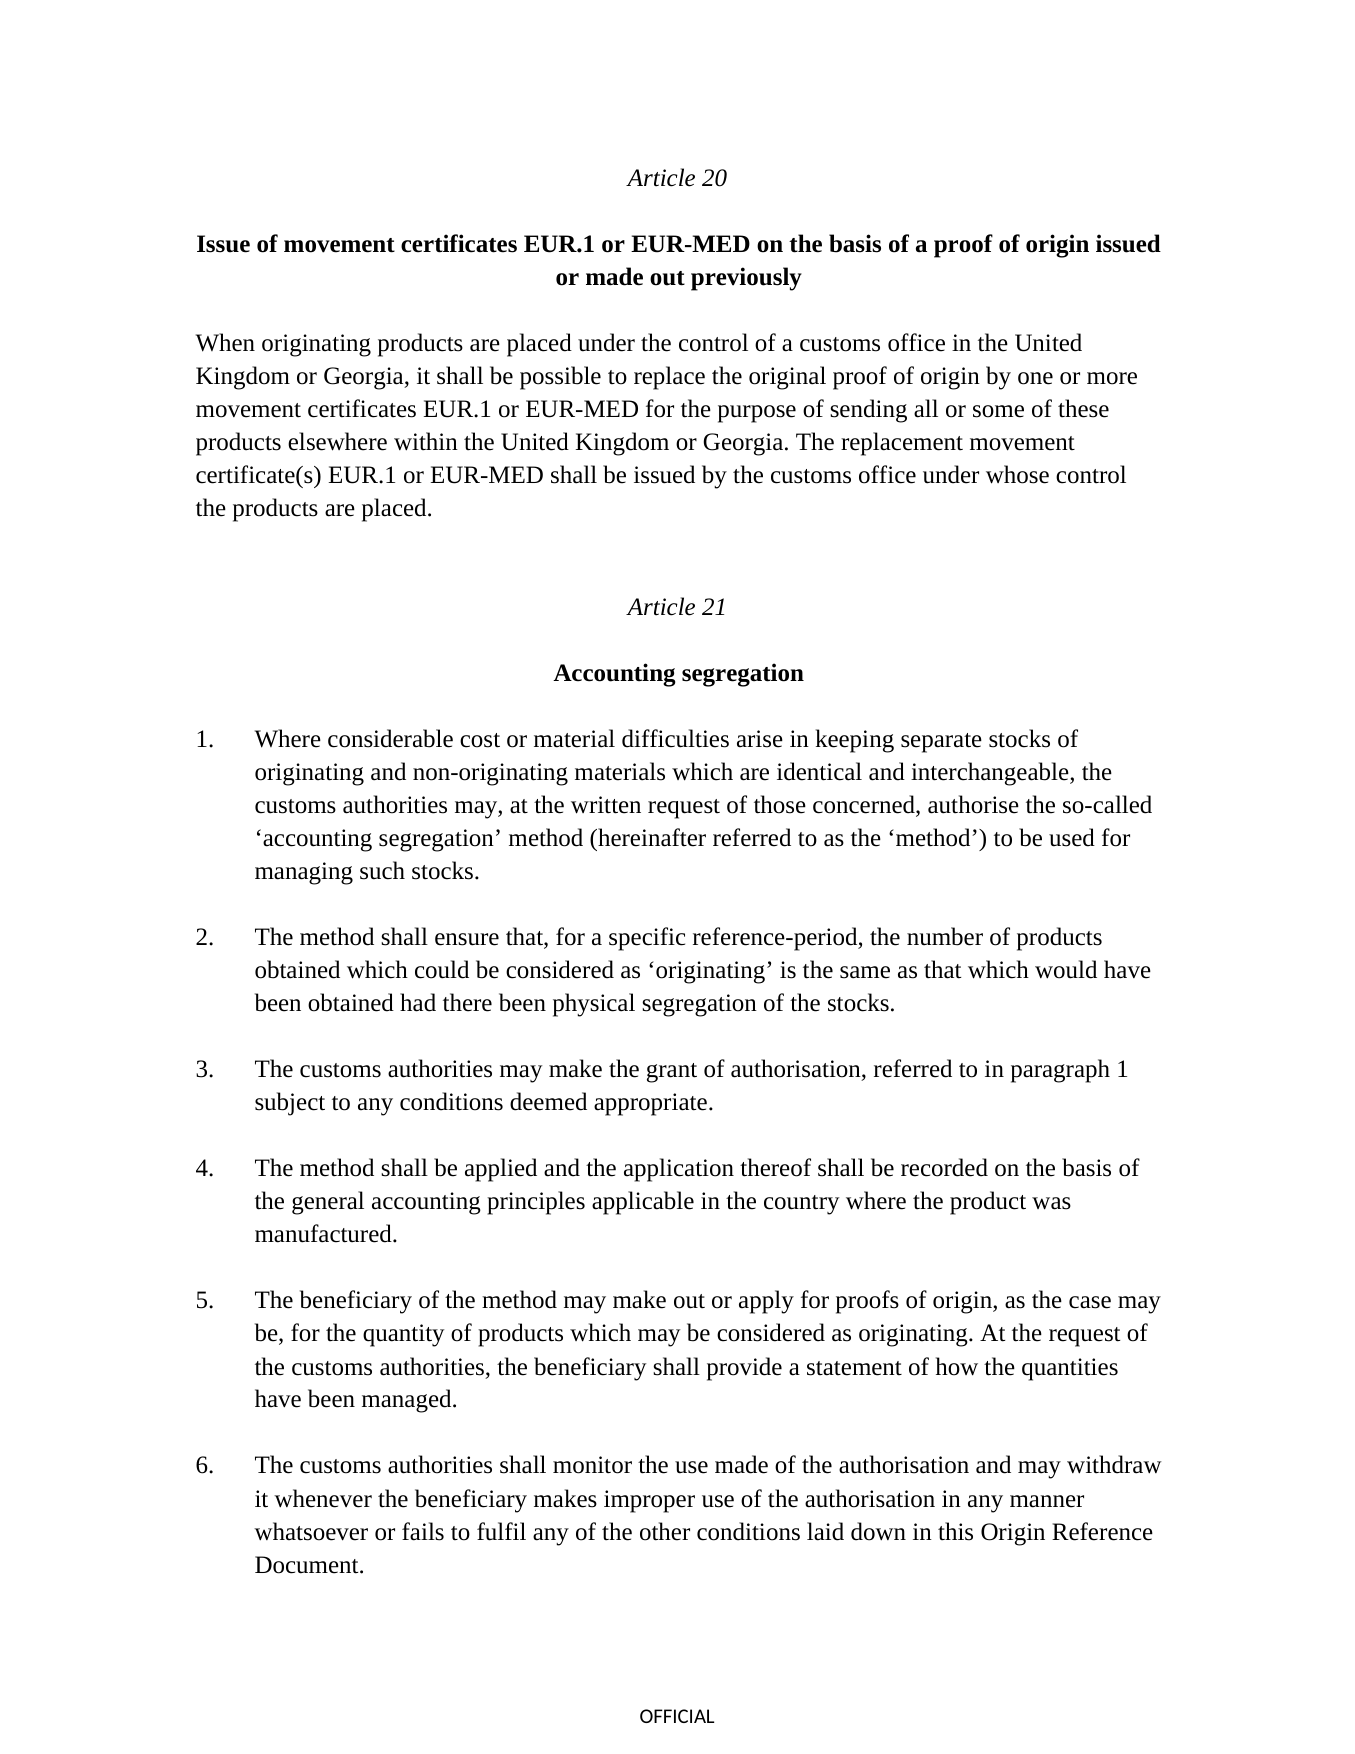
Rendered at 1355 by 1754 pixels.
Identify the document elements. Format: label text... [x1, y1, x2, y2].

list The method shall ensure that, for a specific reference-period, the number of products obtained which could be considered as ‘originating’ is the same as that which would have been obtained had there been physical segregation of the stocks. [195, 922, 1162, 1017]
text Accounting segregation [195, 658, 1162, 687]
list The beneficiary of the method may make out or apply for proofs of origin, as the case may be, for the quantity of products which may be considered as originating. At the request of the customs authorities, the beneficiary shall provide a statement of how the quantities have been managed. [195, 1286, 1162, 1413]
text Issue of movement certificates EUR.1 or EUR-MED on the basis of a proof of origin issued or made out previously [195, 229, 1162, 291]
list The customs authorities may make the grant of authorisation, referred to in paragraph 1 subject to any conditions deemed appropriate. [195, 1054, 1162, 1116]
list The customs authorities shall monitor the use made of the authorisation and may withdraw it whenever the beneficiary makes improper use of the authorisation in any manner whatsoever or fails to fulfil any of the other conditions laid down in this Origin Reference Document. [195, 1451, 1162, 1578]
text Article 20 [195, 163, 1162, 192]
list Where considerable cost or material difficulties arise in keeping separate stocks of originating and non-originating materials which are identical and interchangeable, the customs authorities may, at the written request of those concerned, authorise the so-called ‘accounting segregation’ method (hereinafter referred to as the ‘method’) to be used for managing such stocks. [195, 724, 1162, 885]
list The method shall be applied and the application thereof shall be recorded on the basis of the general accounting principles applicable in the country where the product was manufactured. [195, 1153, 1162, 1248]
text Article 21 [195, 592, 1162, 621]
text When originating products are placed under the control of a customs office in the United Kingdom or Georgia, it shall be possible to replace the original proof of origin by one or more movement certificates EUR.1 or EUR-MED for the purpose of sending all or some of these products elsewhere within the United Kingdom or Georgia. The replacement movement certificate(s) EUR.1 or EUR-MED shall be issued by the customs office under whose control the products are placed. [195, 328, 1162, 522]
